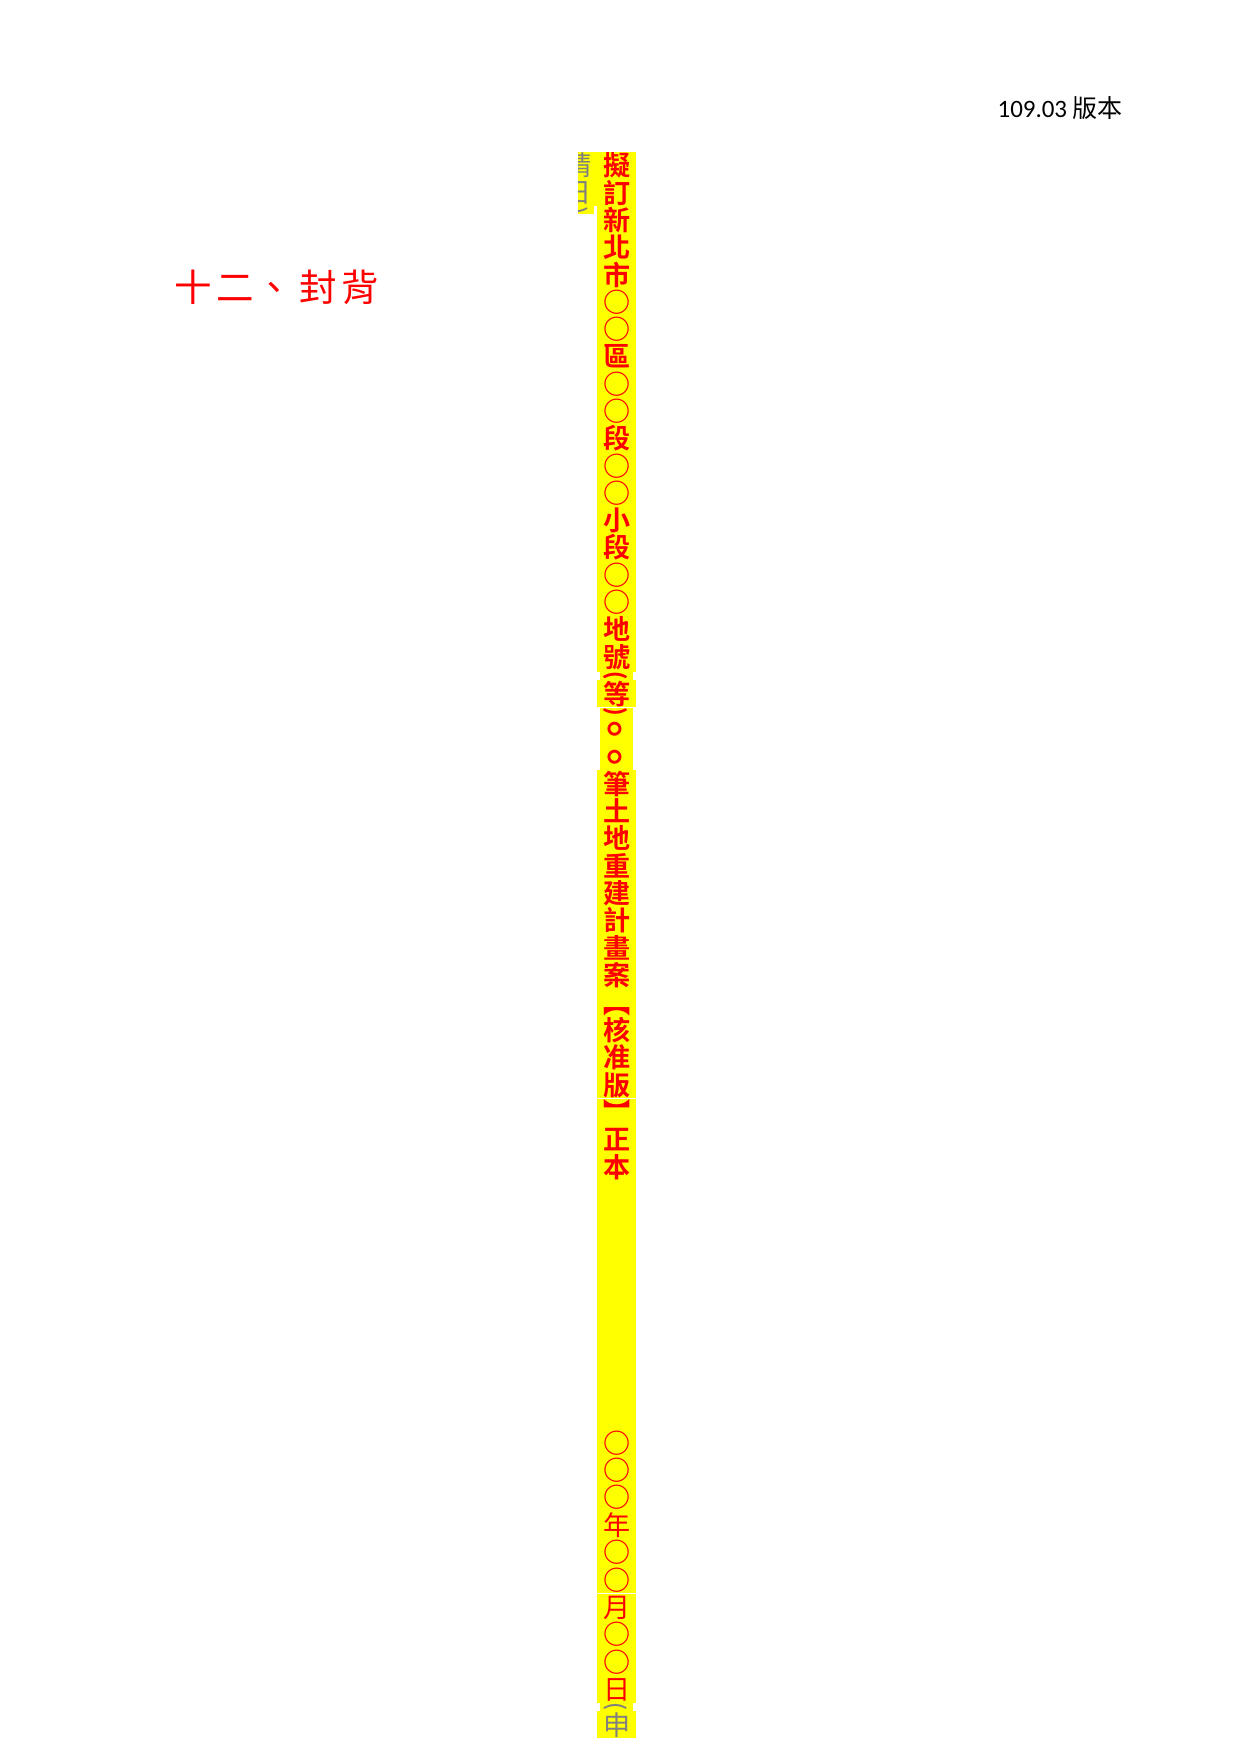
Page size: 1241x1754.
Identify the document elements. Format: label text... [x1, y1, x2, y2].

text 擬訂新北市○○區○○段○○小段○○地號(等)○○筆土地重建計畫案【核准版】正本 ○○○年○○月○○日(申請日) [578, 152, 636, 1739]
text 十二、封背 [170, 137, 1120, 1754]
